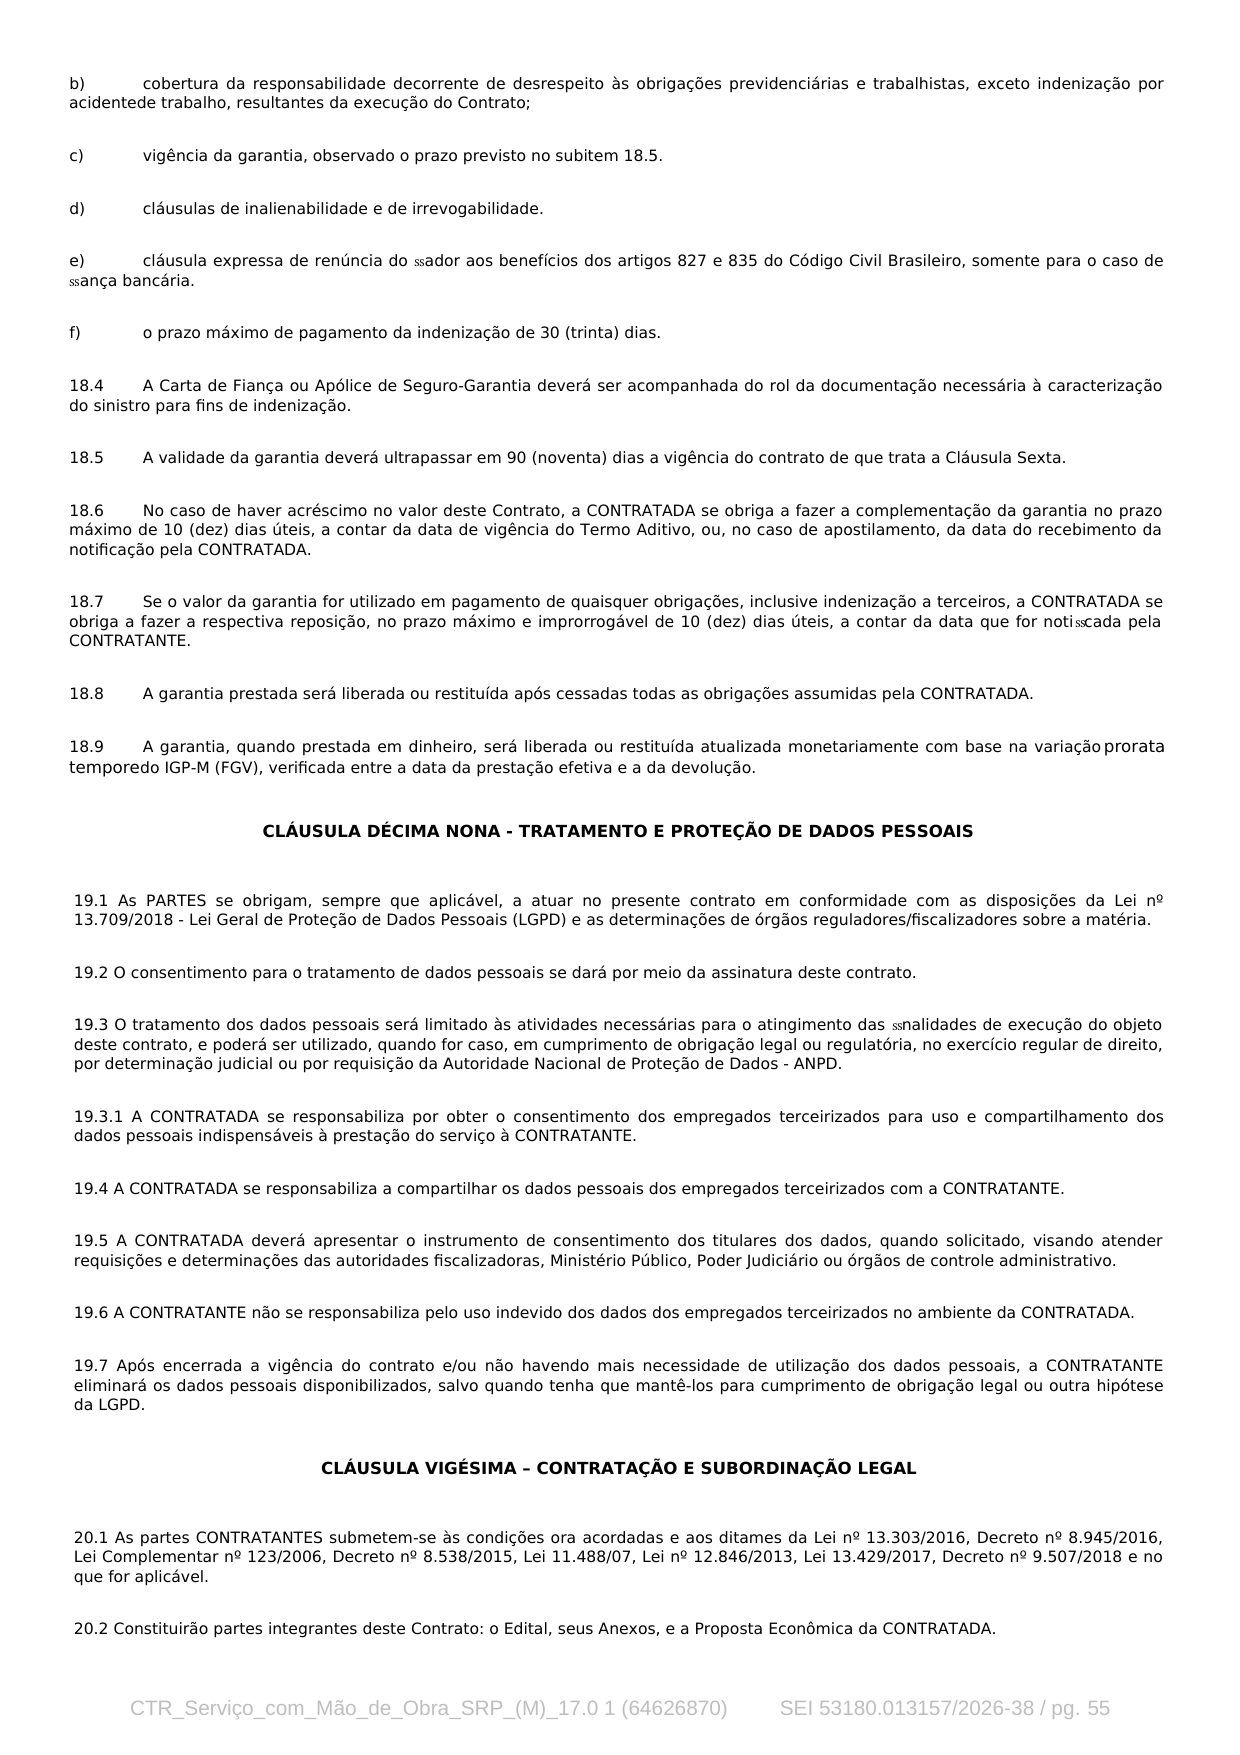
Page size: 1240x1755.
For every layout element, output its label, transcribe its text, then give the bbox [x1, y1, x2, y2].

list No caso de haver acréscimo no valor deste Contrato, a CONTRATADA se obriga a fazer a complementação da garantia no prazo máximo de 10 (dez) dias úteis, a contar da data de vigência do Termo Aditivo, ou, no caso de apostilamento, da data do recebimento da notificação pela CONTRATADA. [69, 502, 1165, 559]
text 19.5 A CONTRATADA deverá apresentar o instrumento de consentimento dos titulares dos dados, quando solicitado, visando atender requisições e determinações das autoridades fiscalizadoras, Ministério Público, Poder Judiciário ou órgãos de controle administrativo. [74, 1232, 1165, 1270]
text 19.3 O tratamento dos dados pessoais será limitado às atividades necessárias para o atingimento das nalidades de execução do objeto deste contrato, e poderá ser utilizado, quando for caso, em cumprimento de obrigação legal ou regulatória, no exercício regular de direito, por determinação judicial ou por requisição da Autoridade Nacional de Proteção de Dados - ANPD. [74, 1016, 1165, 1073]
list cláusula expressa de renúncia do ador aos benefícios dos artigos 827 e 835 do Código Civil Brasileiro, somente para o caso de ança bancária. [69, 252, 1165, 290]
text 20.1 As partes CONTRATANTES submetem-se às condições ora acordadas e aos ditames da Lei nº 13.303/2016, Decreto nº 8.945/2016, Lei Complementar nº 123/2006, Decreto nº 8.538/2015, Lei 11.488/07, Lei nº 12.846/2013, Lei 13.429/2017, Decreto nº 9.507/2018 e no que for aplicável. [74, 1529, 1165, 1586]
text 19.6 A CONTRATANTE não se responsabiliza pelo uso indevido dos dados dos empregados terceirizados no ambiente da CONTRATADA. [74, 1304, 1165, 1323]
list cláusulas de inalienabilidade e de irrevogabilidade. [69, 200, 1165, 218]
subtitle CLÁUSULA VIGÉSIMA – CONTRATAÇÃO E SUBORDINAÇÃO LEGAL [69, 1459, 1169, 1478]
list vigência da garantia, observado o prazo previsto no subitem 18.5. [69, 147, 1165, 165]
subtitle CLÁUSULA DÉCIMA NONA - TRATAMENTO E PROTEÇÃO DE DADOS PESSOAIS [69, 822, 1168, 841]
text 19.4 A CONTRATADA se responsabiliza a compartilhar os dados pessoais dos empregados terceirizados com a CONTRATANTE. [74, 1180, 1165, 1198]
text 19.3.1 A CONTRATADA se responsabiliza por obter o consentimento dos empregados terceirizados para uso e compartilhamento dos dados pessoais indispensáveis à prestação do serviço à CONTRATANTE. [74, 1108, 1165, 1145]
text 19.2 O consentimento para o tratamento de dados pessoais se dará por meio da assinatura deste contrato. [74, 963, 1165, 982]
list o prazo máximo de pagamento da indenização de 30 (trinta) dias. [69, 324, 1165, 343]
text 19.7 Após encerrada a vigência do contrato e/ou não havendo mais necessidade de utilização dos dados pessoais, a CONTRATANTE eliminará os dados pessoais disponibilizados, salvo quando tenha que mantê-los para cumprimento de obrigação legal ou outra hipótese da LGPD. [74, 1357, 1165, 1414]
list cobertura da responsabilidade decorrente de desrespeito às obrigações previdenciárias e trabalhistas, exceto indenização por acidentede trabalho, resultantes da execução do Contrato; [69, 75, 1165, 113]
list A validade da garantia deverá ultrapassar em 90 (noventa) dias a vigência do contrato de que trata a Cláusula Sexta. [69, 449, 1165, 467]
text 20.2 Constituirão partes integrantes deste Contrato: o Edital, seus Anexos, e a Proposta Econômica da CONTRATADA. [74, 1620, 1165, 1638]
list A Carta de Fiança ou Apólice de Seguro-Garantia deverá ser acompanhada do rol da documentação necessária à caracterização do sinistro para fins de indenização. [69, 377, 1165, 415]
list A garantia prestada será liberada ou restituída após cessadas todas as obrigações assumidas pela CONTRATADA. [69, 685, 1165, 703]
list Se o valor da garantia for utilizado em pagamento de quaisquer obrigações, inclusive indenização a terceiros, a CONTRATADA se obriga a fazer a respectiva reposição, no prazo máximo e improrrogável de 10 (dez) dias úteis, a contar da data que for noticada pela CONTRATANTE. [69, 593, 1165, 650]
text 19.1 As PARTES se obrigam, sempre que aplicável, a atuar no presente contrato em conformidade com as disposições da Lei nº 13.709/2018 - Lei Geral de Proteção de Dados Pessoais (LGPD) e as determinações de órgãos reguladores/fiscalizadores sobre a matéria. [74, 891, 1165, 929]
list A garantia, quando prestada em dinheiro, será liberada ou restituída atualizada monetariamente com base na variaçãoprorata temporedo IGP-M (FGV), verificada entre a data da prestação efetiva e a da devolução. [69, 737, 1165, 777]
